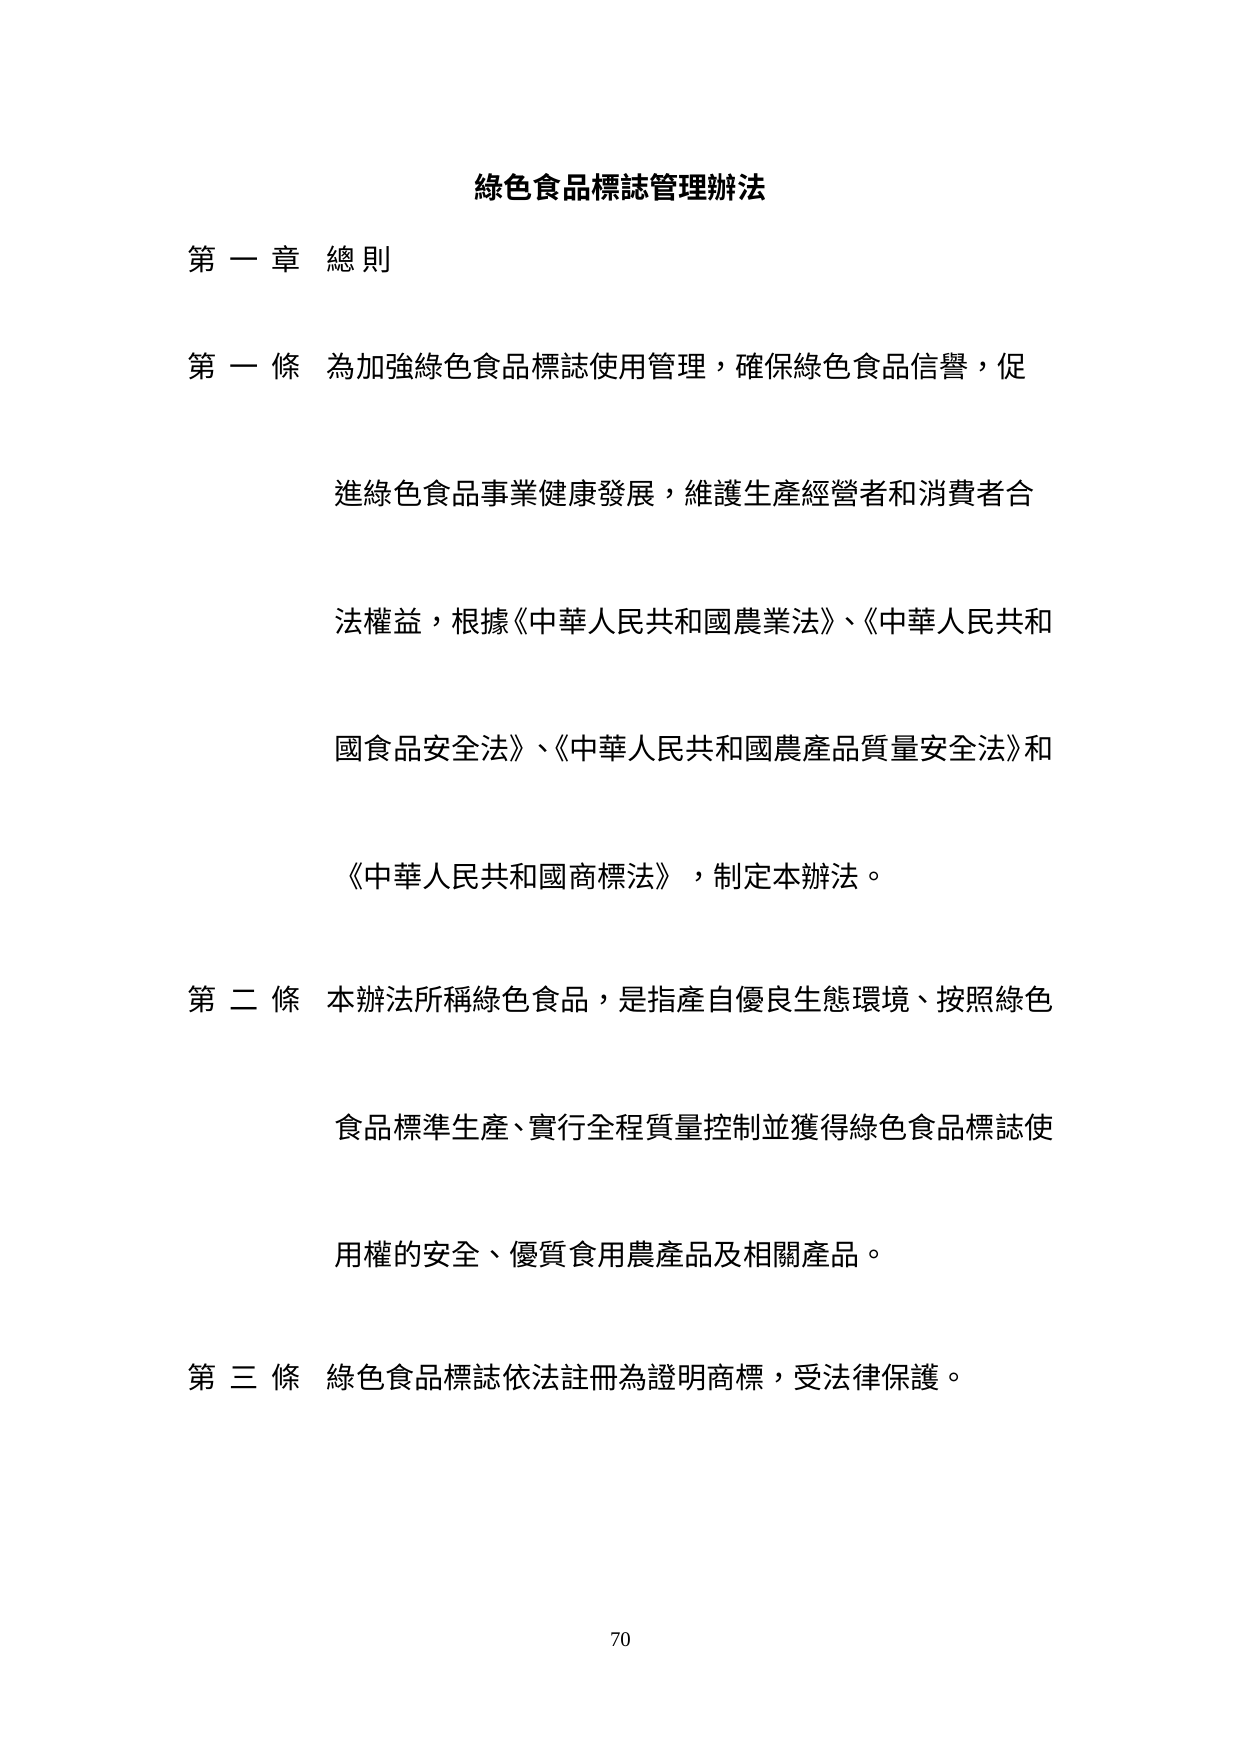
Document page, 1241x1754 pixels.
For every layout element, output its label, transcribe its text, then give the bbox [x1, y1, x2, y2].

text 綠色食品標誌管理辦法 [187, 164, 1053, 207]
subtitle 第 一 條 為加強綠色食品標誌使用管理，確保綠色食品信譽，促進綠色食品事業健康發展，維護生產經營者和消費者合法權益，根據《中華人民共和國農業法》、《中華人民共和國食品安全法》 、《中華人民共和國農產品質量安全法》和《中華人民共和國商標法》，制定本辦法。 [187, 327, 1053, 912]
text 第 一 章 總 則 [187, 236, 1053, 279]
subtitle 第 三 條 綠色食品標誌依法註冊為證明商標，受法律保護。 [187, 1339, 1053, 1414]
subtitle 第 二 條 本辦法所稱綠色食品，是指產自優良生態環境、按照綠色食品標準生產、實行全程質量控制並獲得綠色食品標誌使用權的安全、優質食用農產品及相關產品。 [187, 960, 1053, 1290]
